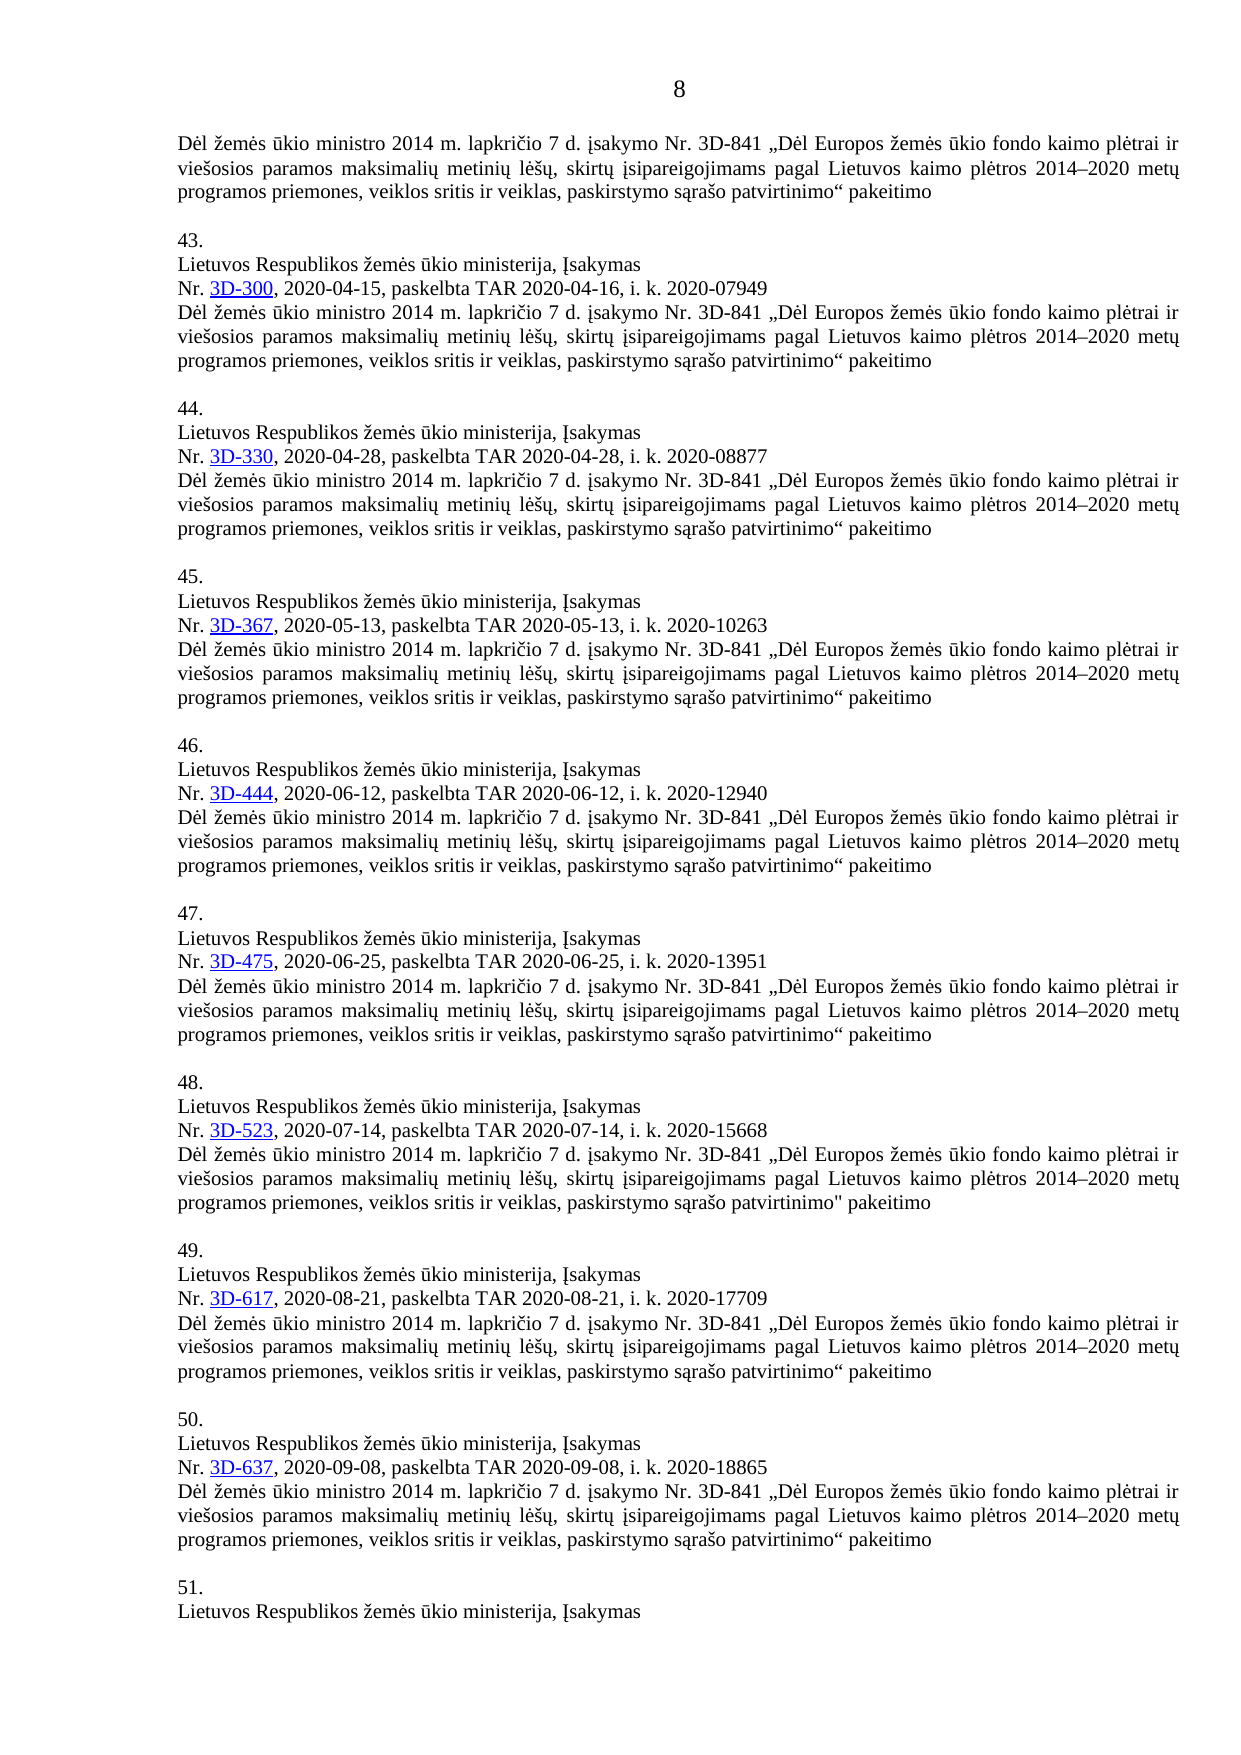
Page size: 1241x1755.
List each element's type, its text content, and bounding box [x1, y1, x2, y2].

text 51. [177, 1575, 1181, 1599]
text Lietuvos Respublikos žemės ūkio ministerija, Įsakymas [177, 252, 1181, 276]
text Nr. 3D-617, 2020-08-21, paskelbta TAR 2020-08-21, i. k. 2020-17709 [177, 1286, 1181, 1310]
text Lietuvos Respublikos žemės ūkio ministerija, Įsakymas [177, 757, 1181, 781]
text Lietuvos Respublikos žemės ūkio ministerija, Įsakymas [177, 588, 1181, 613]
text 44. [177, 396, 1181, 420]
text Dėl žemės ūkio ministro 2014 m. lapkričio 7 d. įsakymo Nr. 3D-841 „Dėl Europos žemės ūkio fondo kaimo plėtrai ir viešosios paramos maksimalių metinių lėšų, skirtų įsipareigojimams pagal Lietuvos kaimo plėtros 2014–2020 metų programos priemones, veiklos sritis ir veiklas, paskirstymo sąrašo patvirtinimo“ pakeitimo [177, 131, 1181, 203]
text Nr. 3D-300, 2020-04-15, paskelbta TAR 2020-04-16, i. k. 2020-07949 [177, 276, 1181, 300]
text 47. [177, 901, 1181, 925]
text Nr. 3D-330, 2020-04-28, paskelbta TAR 2020-04-28, i. k. 2020-08877 [177, 444, 1181, 468]
text Dėl žemės ūkio ministro 2014 m. lapkričio 7 d. įsakymo Nr. 3D-841 „Dėl Europos žemės ūkio fondo kaimo plėtrai ir viešosios paramos maksimalių metinių lėšų, skirtų įsipareigojimams pagal Lietuvos kaimo plėtros 2014–2020 metų programos priemones, veiklos sritis ir veiklas, paskirstymo sąrašo patvirtinimo“ pakeitimo [177, 805, 1181, 877]
text Dėl žemės ūkio ministro 2014 m. lapkričio 7 d. įsakymo Nr. 3D-841 „Dėl Europos žemės ūkio fondo kaimo plėtrai ir viešosios paramos maksimalių metinių lėšų, skirtų įsipareigojimams pagal Lietuvos kaimo plėtros 2014–2020 metų programos priemones, veiklos sritis ir veiklas, paskirstymo sąrašo patvirtinimo“ pakeitimo [177, 1310, 1181, 1383]
text Nr. 3D-367, 2020-05-13, paskelbta TAR 2020-05-13, i. k. 2020-10263 [177, 613, 1181, 637]
text Nr. 3D-637, 2020-09-08, paskelbta TAR 2020-09-08, i. k. 2020-18865 [177, 1455, 1181, 1479]
text Dėl žemės ūkio ministro 2014 m. lapkričio 7 d. įsakymo Nr. 3D-841 „Dėl Europos žemės ūkio fondo kaimo plėtrai ir viešosios paramos maksimalių metinių lėšų, skirtų įsipareigojimams pagal Lietuvos kaimo plėtros 2014–2020 metų programos priemones, veiklos sritis ir veiklas, paskirstymo sąrašo patvirtinimo" pakeitimo [177, 1142, 1181, 1214]
text 46. [177, 733, 1181, 757]
text Nr. 3D-444, 2020-06-12, paskelbta TAR 2020-06-12, i. k. 2020-12940 [177, 781, 1181, 805]
text Dėl žemės ūkio ministro 2014 m. lapkričio 7 d. įsakymo Nr. 3D-841 „Dėl Europos žemės ūkio fondo kaimo plėtrai ir viešosios paramos maksimalių metinių lėšų, skirtų įsipareigojimams pagal Lietuvos kaimo plėtros 2014–2020 metų programos priemones, veiklos sritis ir veiklas, paskirstymo sąrašo patvirtinimo“ pakeitimo [177, 468, 1181, 540]
text Dėl žemės ūkio ministro 2014 m. lapkričio 7 d. įsakymo Nr. 3D-841 „Dėl Europos žemės ūkio fondo kaimo plėtrai ir viešosios paramos maksimalių metinių lėšų, skirtų įsipareigojimams pagal Lietuvos kaimo plėtros 2014–2020 metų programos priemones, veiklos sritis ir veiklas, paskirstymo sąrašo patvirtinimo“ pakeitimo [177, 1479, 1181, 1551]
text Dėl žemės ūkio ministro 2014 m. lapkričio 7 d. įsakymo Nr. 3D-841 „Dėl Europos žemės ūkio fondo kaimo plėtrai ir viešosios paramos maksimalių metinių lėšų, skirtų įsipareigojimams pagal Lietuvos kaimo plėtros 2014–2020 metų programos priemones, veiklos sritis ir veiklas, paskirstymo sąrašo patvirtinimo“ pakeitimo [177, 973, 1181, 1046]
text 43. [177, 228, 1181, 252]
text Lietuvos Respublikos žemės ūkio ministerija, Įsakymas [177, 420, 1181, 444]
text Nr. 3D-523, 2020-07-14, paskelbta TAR 2020-07-14, i. k. 2020-15668 [177, 1118, 1181, 1142]
text Lietuvos Respublikos žemės ūkio ministerija, Įsakymas [177, 1262, 1181, 1286]
text 50. [177, 1407, 1181, 1431]
text 49. [177, 1238, 1181, 1262]
text Lietuvos Respublikos žemės ūkio ministerija, Įsakymas [177, 925, 1181, 949]
text Dėl žemės ūkio ministro 2014 m. lapkričio 7 d. įsakymo Nr. 3D-841 „Dėl Europos žemės ūkio fondo kaimo plėtrai ir viešosios paramos maksimalių metinių lėšų, skirtų įsipareigojimams pagal Lietuvos kaimo plėtros 2014–2020 metų programos priemones, veiklos sritis ir veiklas, paskirstymo sąrašo patvirtinimo“ pakeitimo [177, 300, 1181, 372]
text Lietuvos Respublikos žemės ūkio ministerija, Įsakymas [177, 1094, 1181, 1118]
text Dėl žemės ūkio ministro 2014 m. lapkričio 7 d. įsakymo Nr. 3D-841 „Dėl Europos žemės ūkio fondo kaimo plėtrai ir viešosios paramos maksimalių metinių lėšų, skirtų įsipareigojimams pagal Lietuvos kaimo plėtros 2014–2020 metų programos priemones, veiklos sritis ir veiklas, paskirstymo sąrašo patvirtinimo“ pakeitimo [177, 637, 1181, 709]
text 48. [177, 1070, 1181, 1094]
text Lietuvos Respublikos žemės ūkio ministerija, Įsakymas [177, 1431, 1181, 1455]
text Lietuvos Respublikos žemės ūkio ministerija, Įsakymas [177, 1599, 1181, 1623]
text 45. [177, 564, 1181, 588]
text Nr. 3D-475, 2020-06-25, paskelbta TAR 2020-06-25, i. k. 2020-13951 [177, 949, 1181, 973]
